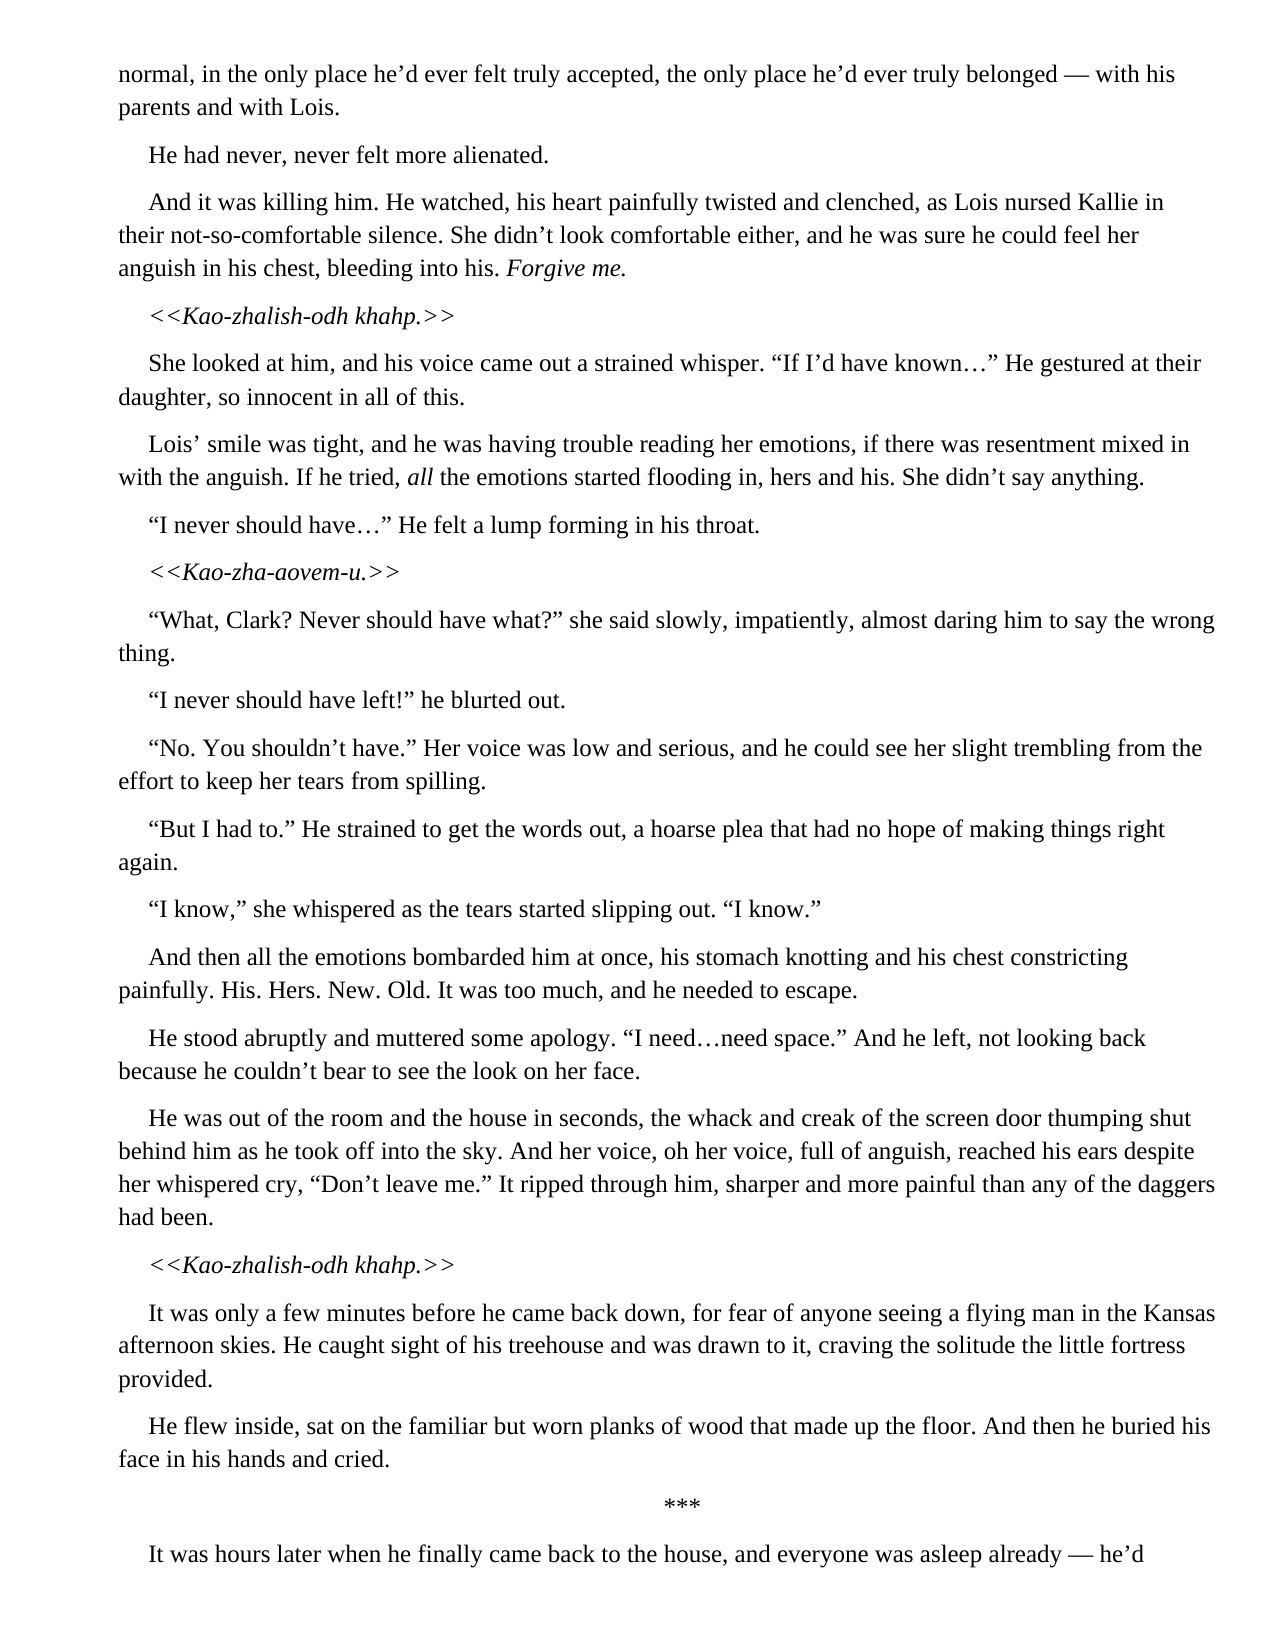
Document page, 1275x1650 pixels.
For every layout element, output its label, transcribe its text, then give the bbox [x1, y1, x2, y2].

text “I never should have…” He felt a lump forming in his throat. [118, 510, 1216, 538]
text <<Kao-zha-aovem-u.>> [118, 557, 1216, 586]
text “I know,” she whispered as the tears started slipping out. “I know.” [118, 894, 1216, 923]
text It was only a few minutes before he came back down, for fear of anyone seeing a flying man in the Kansas afternoon skies. He caught sight of his treehouse and was drawn to it, craving the solitude the little fortress provided. [118, 1298, 1216, 1392]
text He flew inside, sat on the familiar but worn planks of wood that made up the floor. And then he buried his face in his hands and cried. [118, 1411, 1216, 1473]
text He had never, never felt more alienated. [118, 140, 1216, 168]
text “I never should have left!” he blurted out. [118, 686, 1216, 714]
text “What, Clark? Never should have what?” she said slowly, impatiently, almost daring him to say the wrong thing. [118, 605, 1216, 667]
text “But I had to.” He strained to get the words out, a hoarse plea that had no hope of making things right again. [118, 814, 1216, 876]
text Lois’ smile was tight, and he was having trouble reading her emotions, if there was resentment mixed in with the anguish. If he tried, all the emotions started flooding in, hers and his. She didn’t say anything. [118, 429, 1216, 491]
text And it was killing him. He watched, his heart painfully twisted and clenched, as Lois nursed Kallie in their not-so-comfortable silence. She didn’t look comfortable either, and he was sure he could feel her anguish in his chest, bleeding into his. Forgive me. [118, 187, 1216, 282]
text It was hours later when he finally came back to the house, and everyone was asleep already — he’d [118, 1539, 1216, 1568]
text He was out of the room and the house in seconds, the whack and creak of the screen door thumping shut behind him as he took off into the sky. And her voice, oh her voice, full of anguish, reached his ears despite her whispered cry, “Don’t leave me.” It ripped through him, sharper and more painful than any of the daggers had been. [118, 1103, 1216, 1231]
text She looked at him, and his voice came out a strained whisper. “If I’d have known…” He gestured at their daughter, so innocent in all of this. [118, 348, 1216, 410]
text normal, in the only place he’d ever felt truly accepted, the only place he’d ever truly belonged — with his parents and with Lois. [118, 59, 1216, 121]
text *** [118, 1492, 1216, 1521]
text <<Kao-zhalish-odh khahp.>> [118, 301, 1216, 330]
text And then all the emotions bombarded him at once, his stomach knotting and his chest constricting painfully. His. Hers. New. Old. It was too much, and he needed to escape. [118, 942, 1216, 1004]
text <<Kao-zhalish-odh khahp.>> [118, 1250, 1216, 1279]
text He stood abruptly and muttered some apology. “I need…need space.” And he left, not looking back because he couldn’t bear to see the look on her face. [118, 1023, 1216, 1084]
text “No. You shouldn’t have.” Her voice was low and serious, and he could see her slight trembling from the effort to keep her tears from spilling. [118, 733, 1216, 795]
